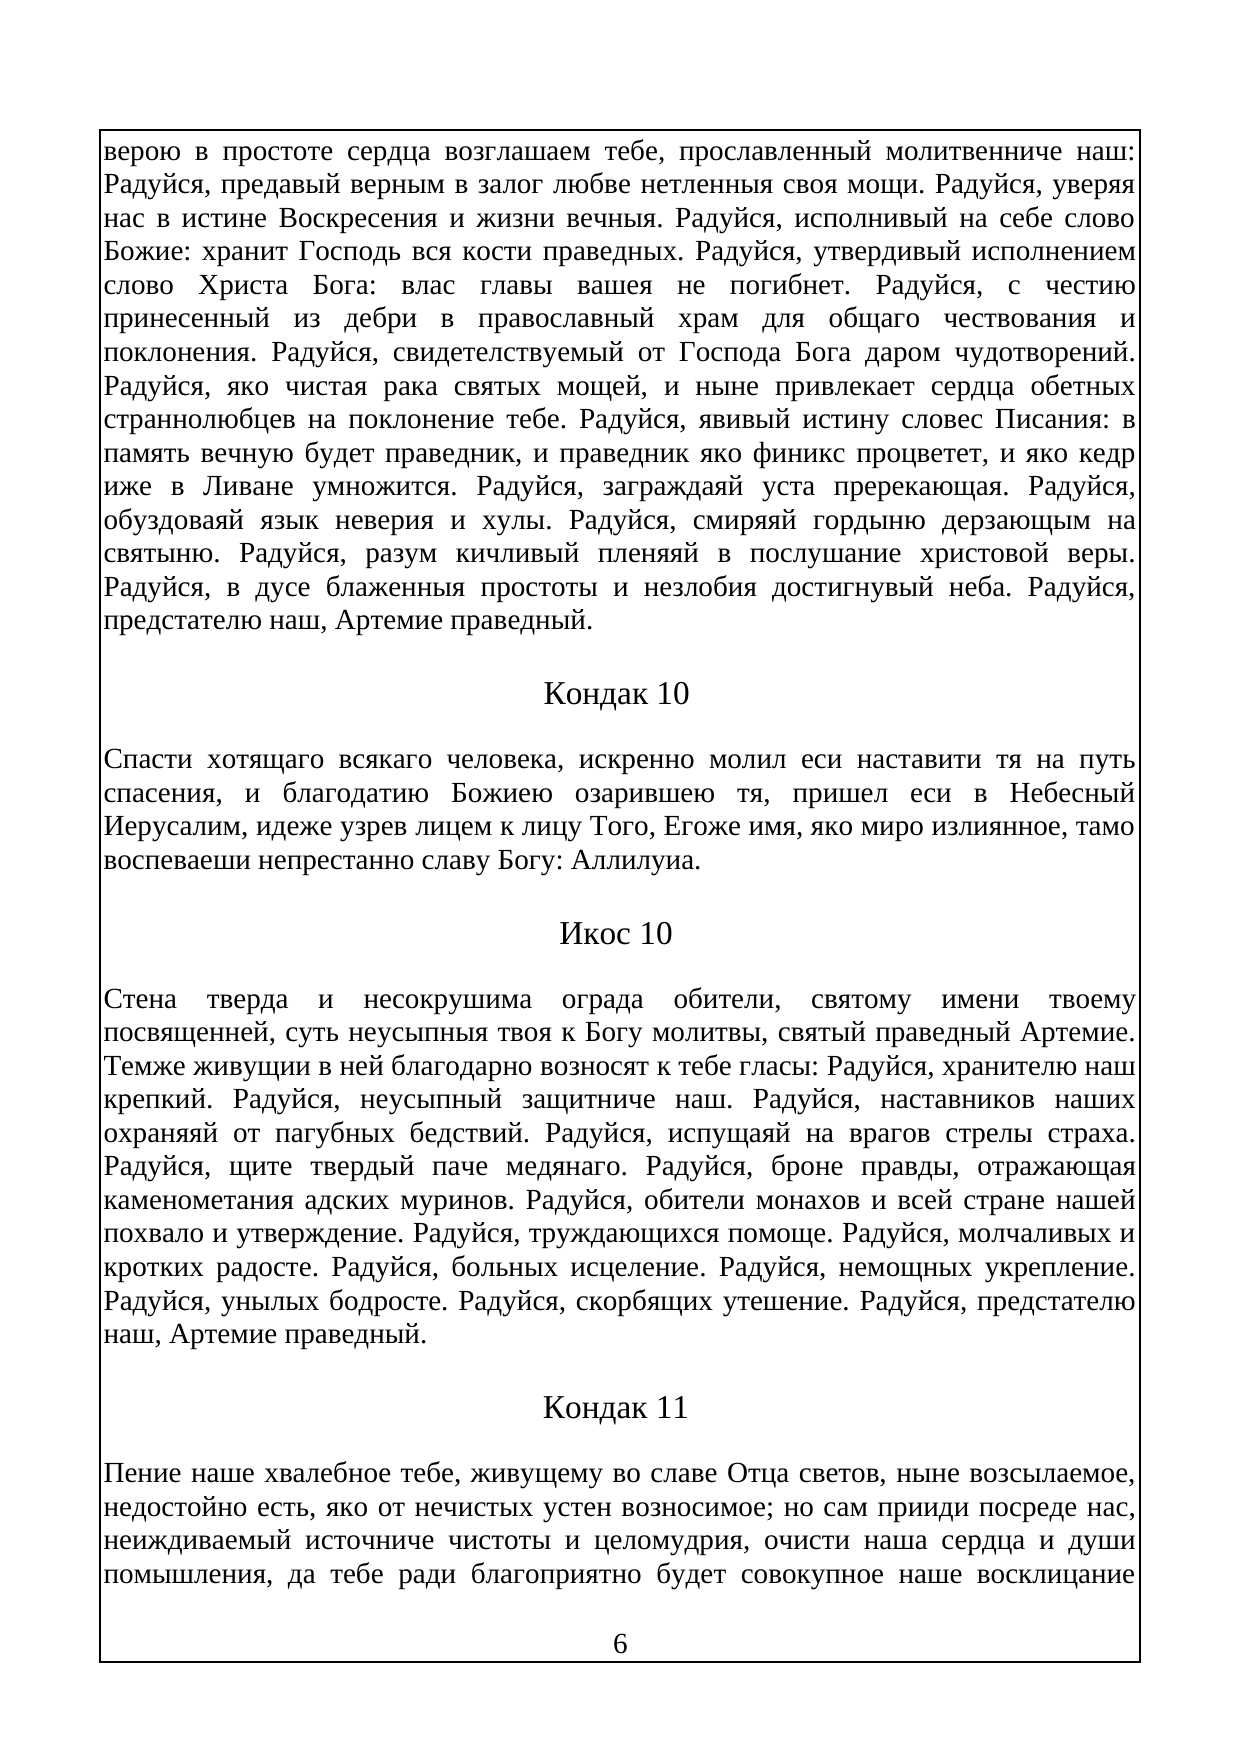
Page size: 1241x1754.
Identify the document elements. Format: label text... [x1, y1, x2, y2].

text Пение наше хвалебное тебе, живущему во славе Отца светов, ныне возсылаемое, недостойно есть, яко от нечистых устен возносимое; но сам прииди посреде нас, неиждиваемый источниче чистоты и целомудрия, очисти наша сердца и души помышления, да тебе ради благоприятно будет совокупное наше восклицание [103, 1455, 1137, 1589]
text Спасти хотящаго всякаго человека, искренно молил еси наставити тя на путь спасения, и благодатию Божиею озарившею тя, пришел еси в Небесный Иерусалим, идеже узрев лицем к лицу Того, Егоже имя, яко миро излиянное, тамо воспеваеши непрестанно славу Богу: Аллилуиа. [103, 741, 1137, 876]
subtitle Икос 10 [103, 913, 1137, 951]
subtitle Кондак 11 [103, 1387, 1137, 1426]
subtitle Кондак 10 [103, 673, 1137, 712]
text Стена тверда и несокрушима ограда обители, святому имени твоему посвященней, суть неусыпныя твоя к Богу молитвы, святый праведный Артемие. Темже живущии в ней благодарно возносят к тебе гласы: Радуйся, хранителю наш крепкий. Радуйся, неусыпный защитниче наш. Радуйся, наставников наших охраняяй от пагубных бедствий. Радуйся, испущаяй на врагов стрелы страха. Радуйся, щите твердый паче медянаго. Радуйся, броне правды, отражающая каменометания адских муринов. Радуйся, обители монахов и всей стране нашей похвало и утверждение. Радуйся, труждающихся помоще. Радуйся, молчаливых и кротких радосте. Радуйся, больных исцеление. Радуйся, немощных укрепление. Радуйся, унылых бодросте. Радуйся, скорбящих утешение. Радуйся, предстателю наш, Артемие праведный. [103, 981, 1137, 1350]
text верою в простоте сердца возглашаем тебе, прославленный молитвенниче наш: Радуйся, предавый верным в залог любве нетленныя своя мощи. Радуйся, уверяя нас в истине Воскресения и жизни вечныя. Радуйся, исполнивый на себе слово Божие: хранит Господь вся кости праведных. Радуйся, утвердивый исполнением слово Христа Бога: влас главы вашея не погибнет. Радуйся, с честию принесенный из дебри в православный храм для общаго чествования и поклонения. Радуйся, свидетелствуемый от Господа Бога даром чудотворений. Радуйся, яко чистая рака святых мощей, и ныне привлекает сердца обетных страннолюбцев на поклонение тебе. Радуйся, явивый истину словес Писания: в память вечную будет праведник, и праведник яко финикс процветет, и яко кедр иже в Ливане умножится. Радуйся, заграждаяй уста пререкающая. Радуйся, обуздоваяй язык неверия и хулы. Радуйся, смиряяй гордыню дерзающым на святыню. Радуйся, разум кичливый пленяяй в послушание христовой веры. Радуйся, в дусе блаженныя простоты и незлобия достигнувый неба. Радуйся, предстателю наш, Артемие праведный. [103, 133, 1137, 636]
